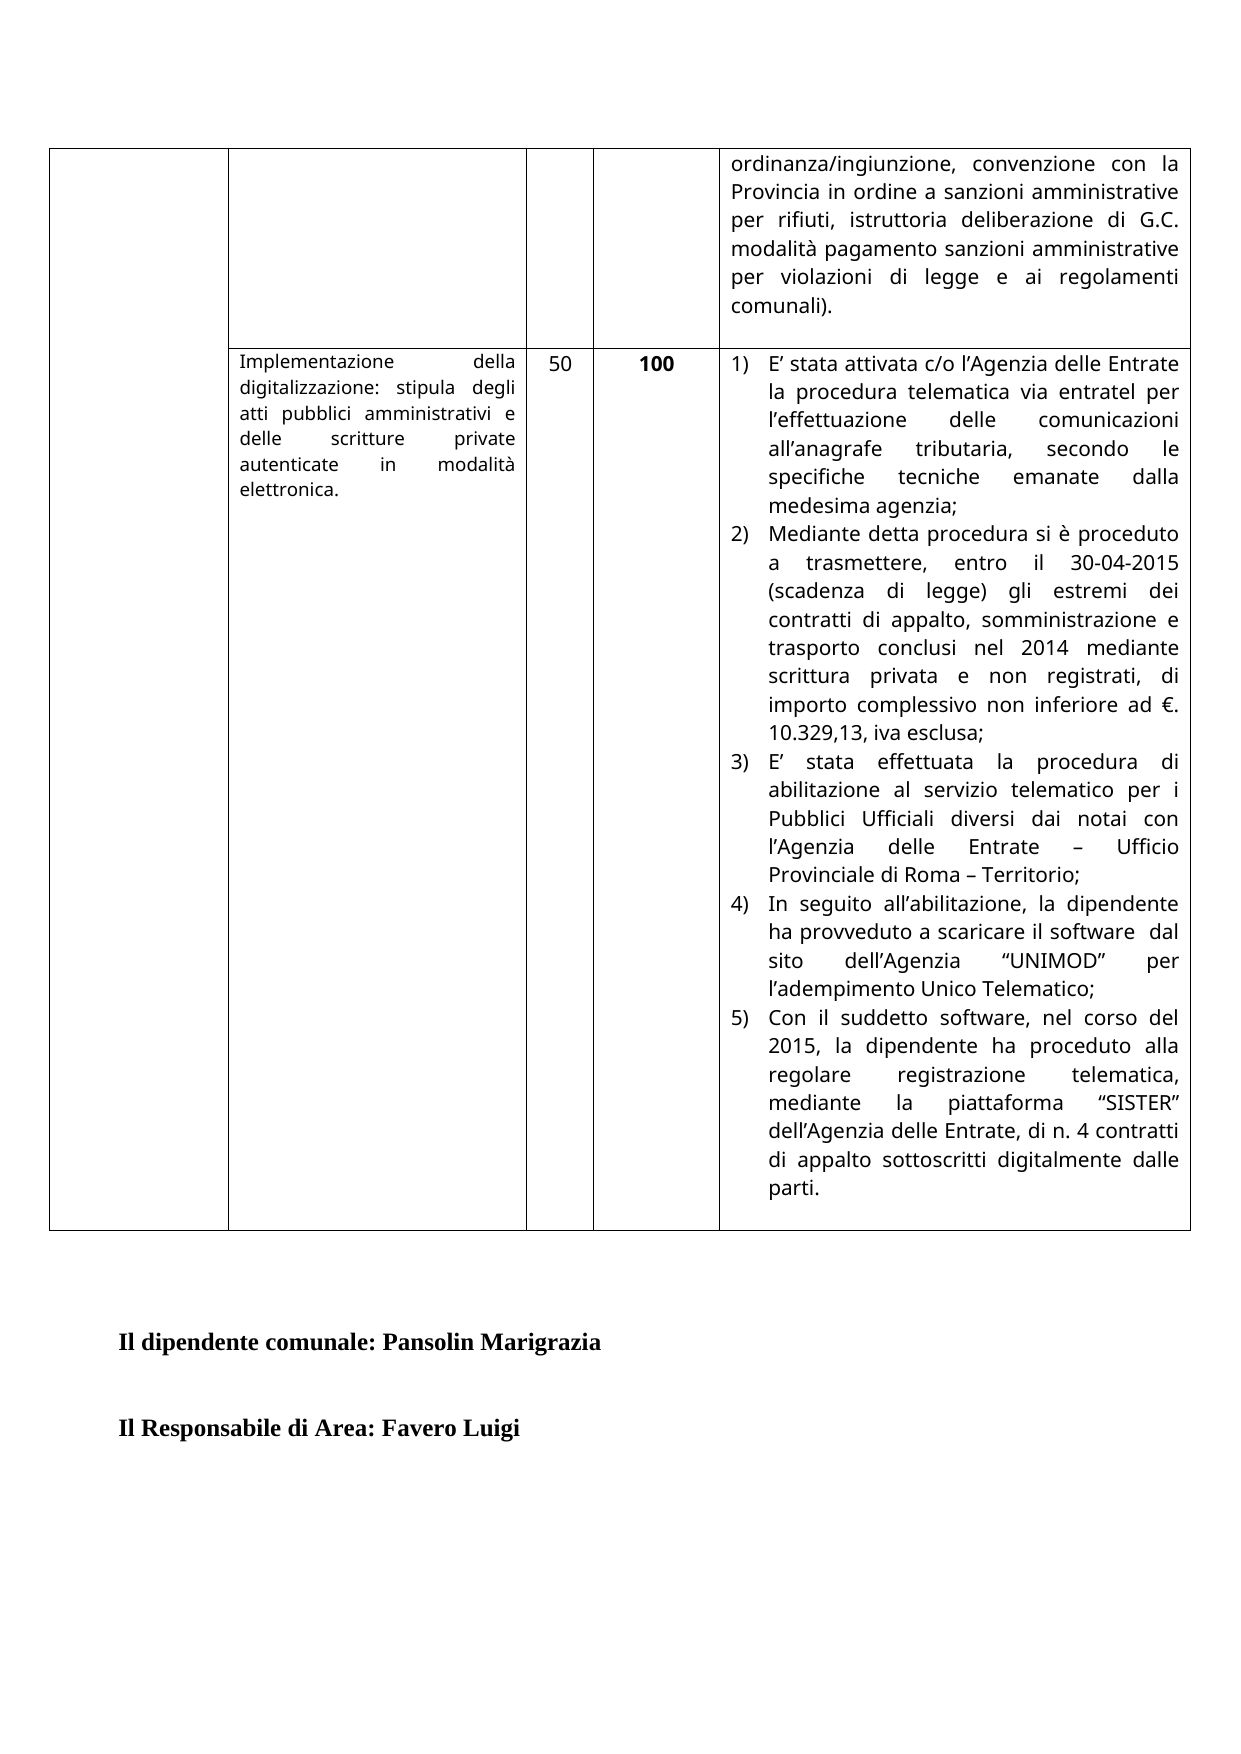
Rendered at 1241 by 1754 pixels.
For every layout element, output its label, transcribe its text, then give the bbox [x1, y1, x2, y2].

table_cell 100 [594, 349, 719, 1230]
table_cell E’ stata attivata c/o l’Agenzia delle Entrate la procedura telematica via entratel per l’effettuazione delle comunicazioni all’anagrafe tributaria, secondo le specifiche tecniche emanate dalla medesima agenzia; Mediante detta procedura si è proceduto a trasmettere, entro il 30-04-2015 (scadenza di legge) gli estremi dei contratti di appalto, somministrazione e trasporto conclusi nel 2014 mediante scrittura privata e non registrati, di importo complessivo non inferiore ad €. 10.329,13, iva esclusa; E’ stata effettuata la procedura di abilitazione al servizio telematico per i Pubblici Ufficiali diversi dai notai con l’Agenzia delle Entrate – Ufficio Provinciale di Roma – Territorio; In seguito all’abilitazione, la dipendente ha provveduto a scaricare il software dal sito dell’Agenzia “UNIMOD” per l’adempimento Unico Telematico; Con il suddetto software, nel corso del 2015, la dipendente ha proceduto alla regolare registrazione telematica, mediante la piattaforma “SISTER” dell’Agenzia delle Entrate, di n. 4 contratti di appalto sottoscritti digitalmente dalle parti. [720, 349, 1190, 1230]
table_cell [50, 149, 228, 1230]
table_cell 50 [527, 349, 593, 1230]
table_cell Implementazione della digitalizzazione: stipula degli atti pubblici amministrativi e delle scritture private autenticate in modalità elettronica. [229, 349, 526, 1230]
text Il Responsabile di Area: Favero Luigi [118, 1413, 1122, 1442]
table_cell ordinanza/ingiunzione, convenzione con la Provincia in ordine a sanzioni amministrative per rifiuti, istruttoria deliberazione di G.C. modalità pagamento sanzioni amministrative per violazioni di legge e ai regolamenti comunali). [720, 149, 1190, 348]
table_cell [594, 149, 719, 348]
table_cell [229, 149, 526, 348]
text Il dipendente comunale: Pansolin Marigrazia [118, 1327, 1122, 1356]
table_cell [527, 149, 593, 348]
